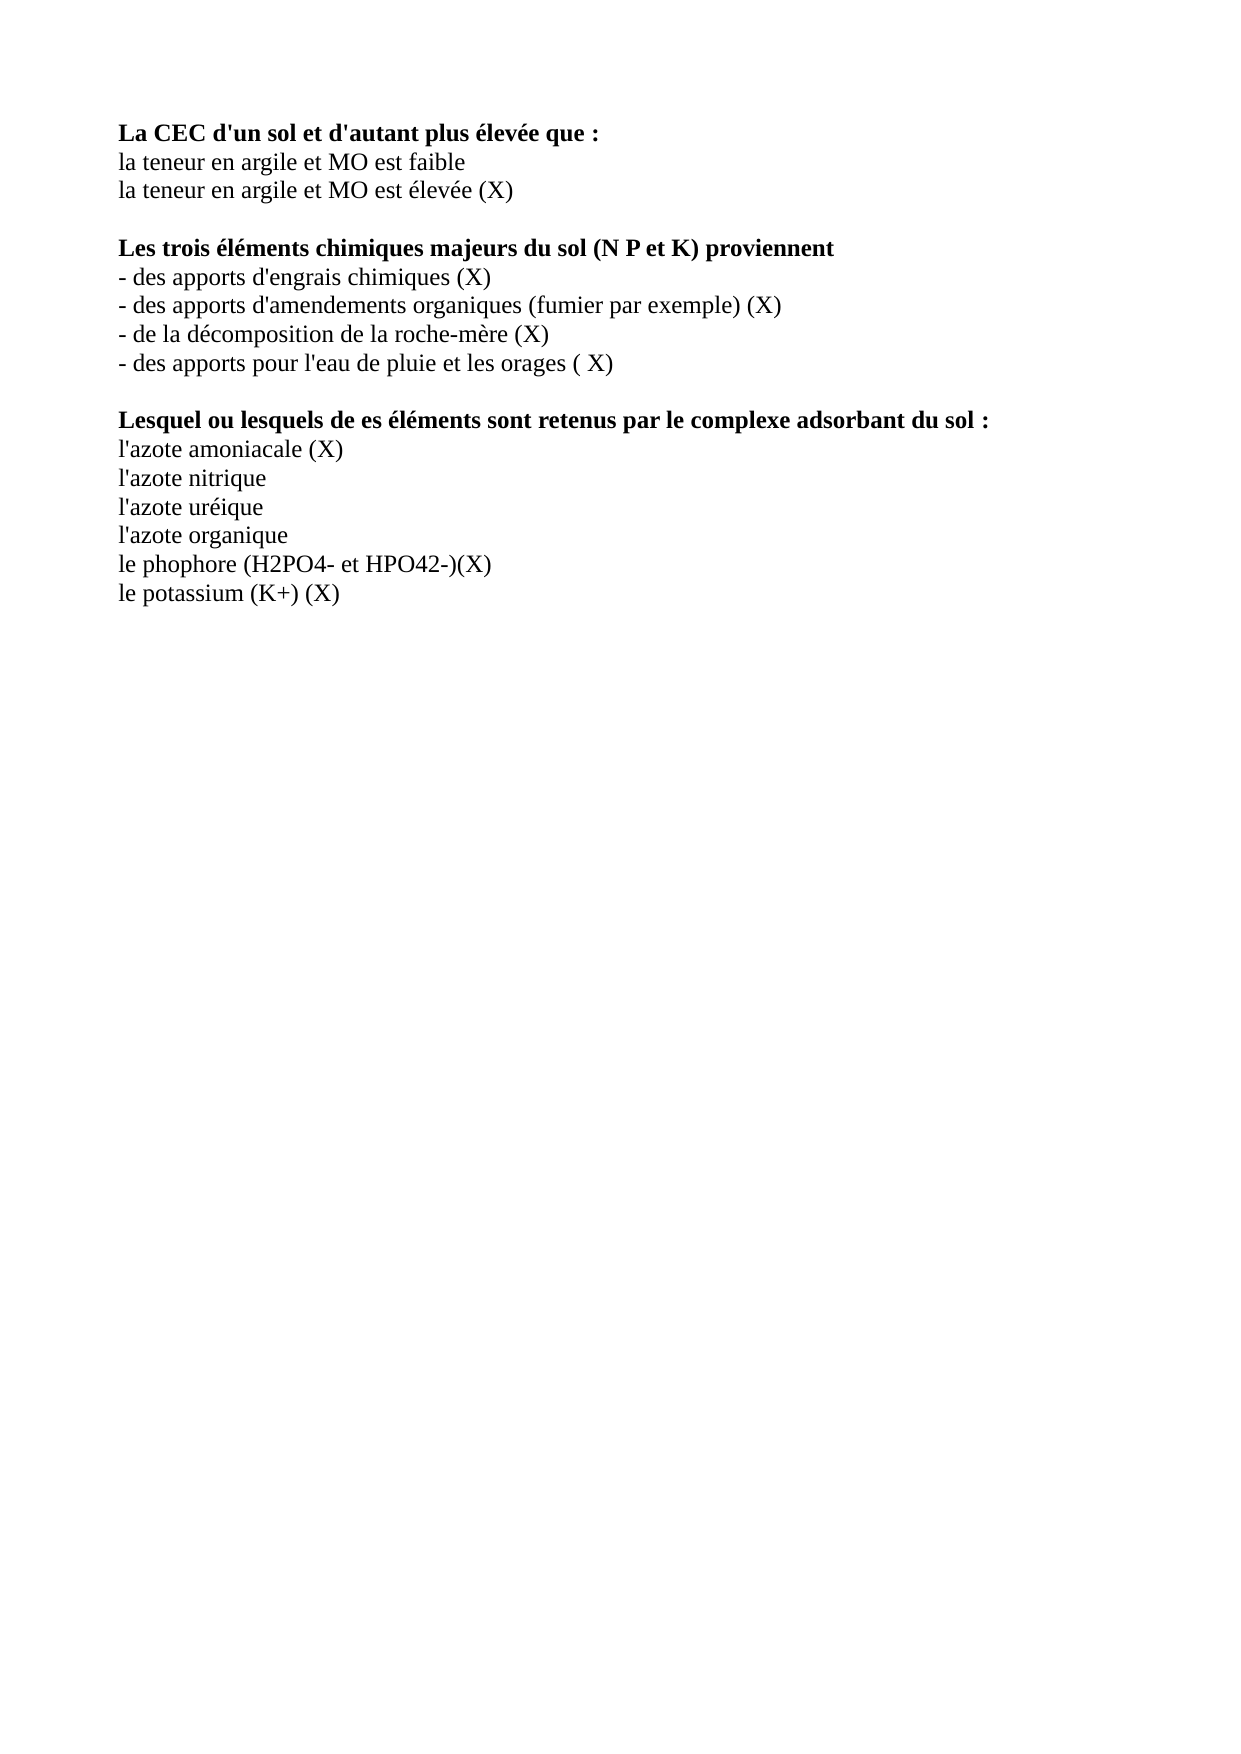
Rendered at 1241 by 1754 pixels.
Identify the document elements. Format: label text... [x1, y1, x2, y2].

text l'azote uréique [118, 492, 1122, 521]
text Lesquel ou lesquels de es éléments sont retenus par le complexe adsorbant du sol : [118, 406, 1122, 434]
text - des apports d'amendements organiques (fumier par exemple) (X) [118, 291, 1122, 319]
text - des apports d'engrais chimiques (X) [118, 262, 1122, 291]
text le potassium (K+) (X) [118, 578, 1122, 607]
text la teneur en argile et MO est faible [118, 147, 1122, 176]
text Les trois éléments chimiques majeurs du sol (N P et K) proviennent [118, 233, 1122, 262]
text l'azote nitrique [118, 463, 1122, 492]
text La CEC d'un sol et d'autant plus élevée que : [118, 118, 1122, 147]
text le phophore (H2PO4- et HPO42-)(X) [118, 549, 1122, 578]
text - de la décomposition de la roche-mère (X) [118, 319, 1122, 348]
text - des apports pour l'eau de pluie et les orages ( X) [118, 348, 1122, 377]
text l'azote organique [118, 521, 1122, 549]
text l'azote amoniacale (X) [118, 434, 1122, 463]
text la teneur en argile et MO est élevée (X) [118, 176, 1122, 204]
